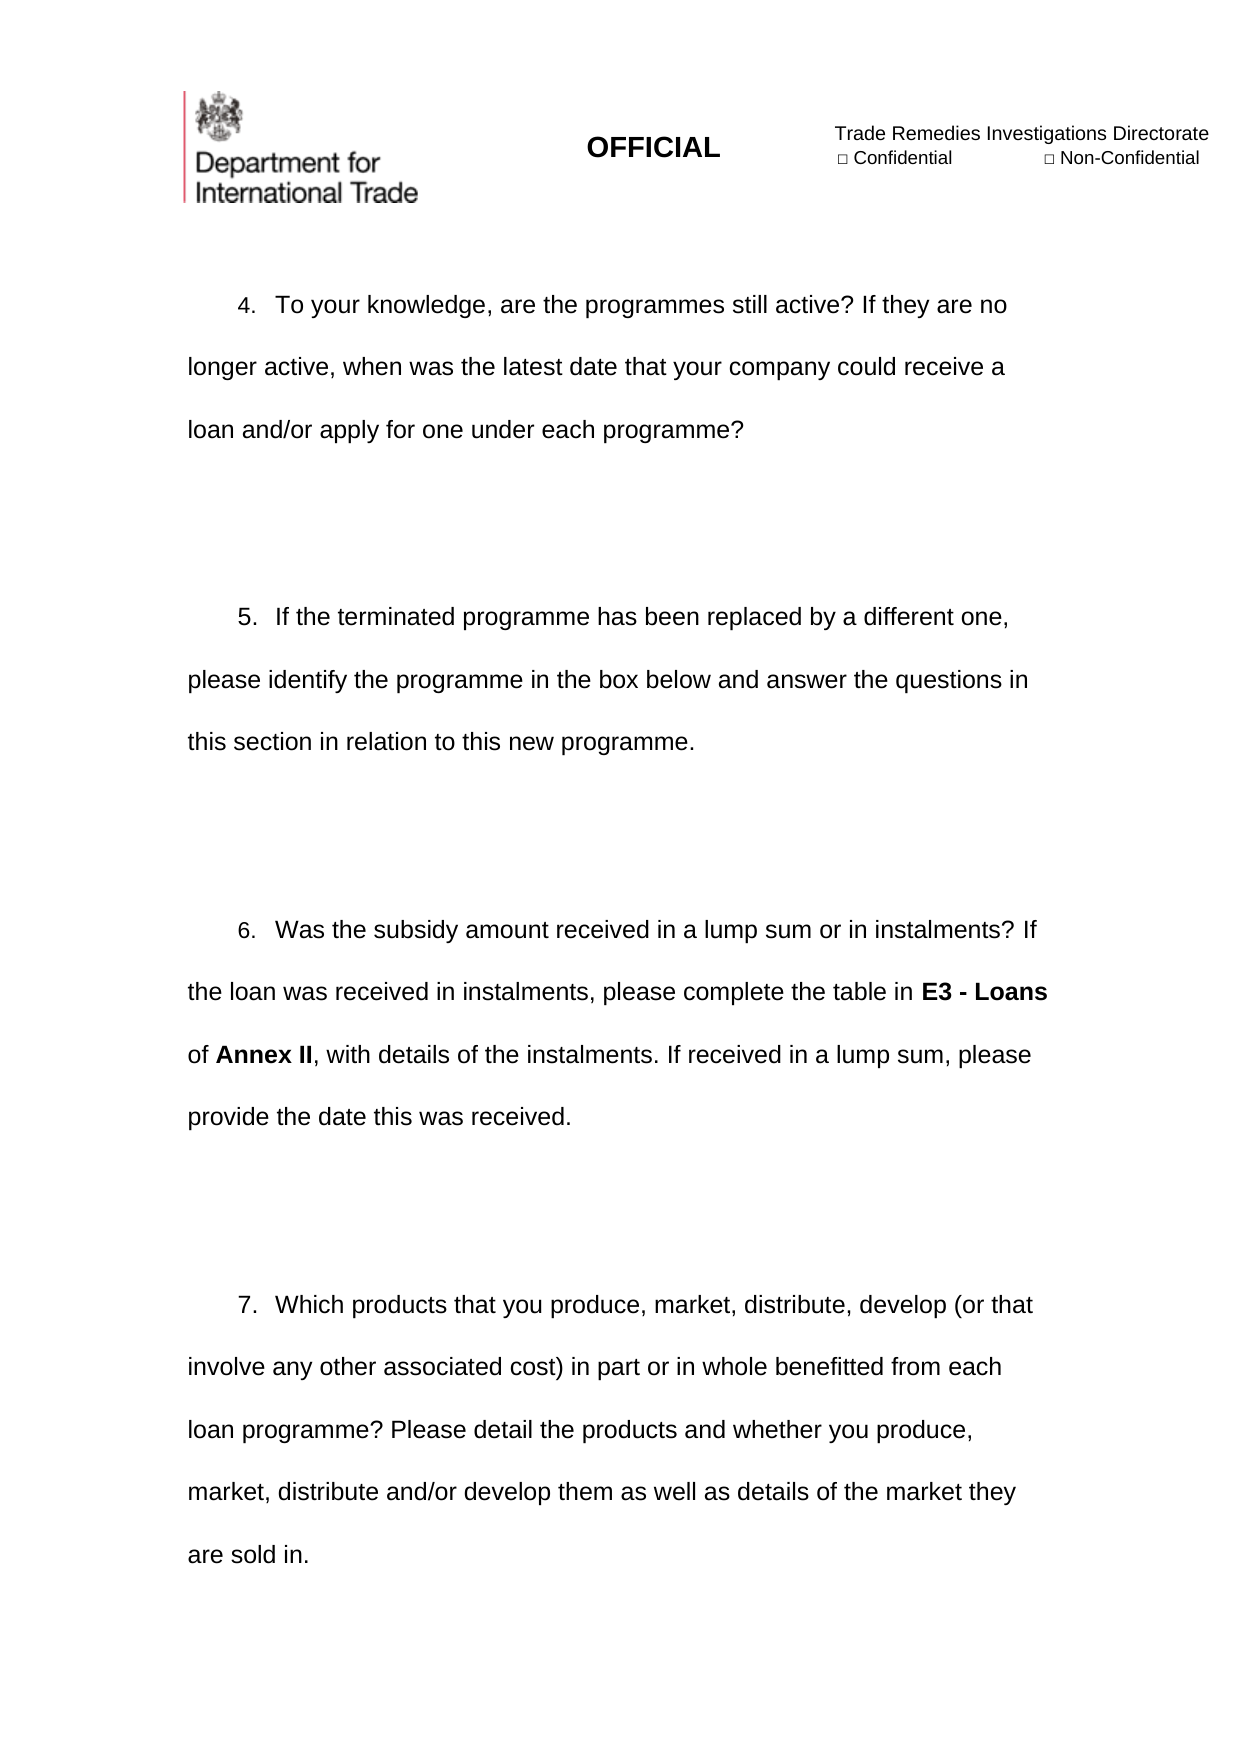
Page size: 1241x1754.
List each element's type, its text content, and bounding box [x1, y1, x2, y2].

list Which products that you produce, market, distribute, develop (or that involve any other associated cost) in part or in whole benefitted from each loan programme? Please detail the products and whether you produce, market, distribute and/or develop them as well as details of the market they are sold in. [187, 1263, 1053, 1575]
list If the terminated programme has been replaced by a different one, please identify the programme in the box below and answer the questions in this section in relation to this new programme. [187, 575, 1053, 763]
list To your knowledge, are the programmes still active? If they are no longer active, when was the latest date that your company could receive a loan and/or apply for one under each programme? [187, 263, 1053, 450]
list Was the subsidy amount received in a lump sum or in instalments? If the loan was received in instalments, please complete the table in E3 - Loans of Annex II, with details of the instalments. If received in a lump sum, please provide the date this was received. [187, 888, 1053, 1138]
